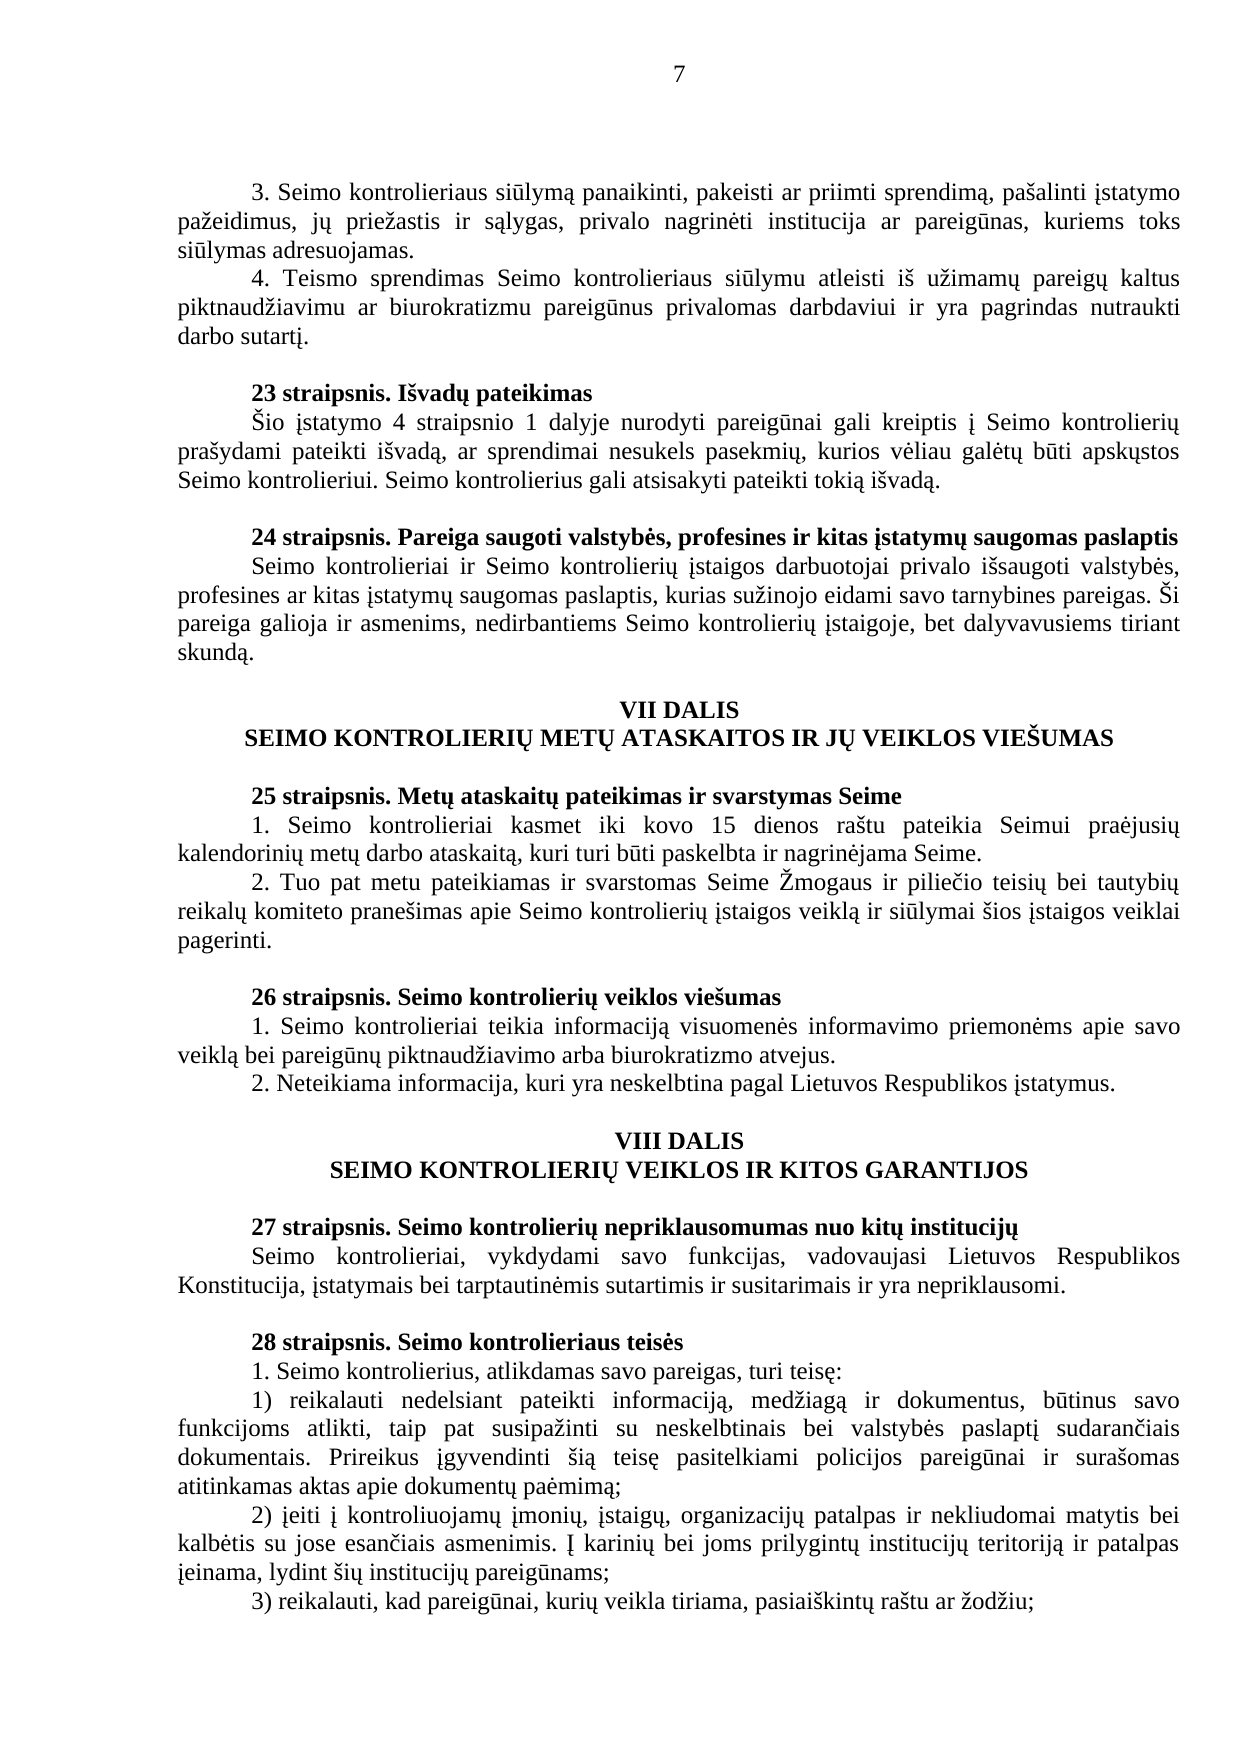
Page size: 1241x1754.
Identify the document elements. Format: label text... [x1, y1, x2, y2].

text 1. Seimo kontrolieriai teikia informaciją visuomenės informavimo priemonėms apie savo veiklą bei pareigūnų piktnaudžiavimo arba biurokratizmo atvejus. [177, 1011, 1181, 1068]
text SEIMO KONTROLIERIŲ VEIKLOS IR KITOS GARANTIJOS [177, 1155, 1181, 1183]
text 4. Teismo sprendimas Seimo kontrolieriaus siūlymu atleisti iš užimamų pareigų kaltus piktnaudžiavimu ar biurokratizmu pareigūnus privalomas darbdaviui ir yra pagrindas nutraukti darbo sutartį. [177, 263, 1181, 350]
text 3. Seimo kontrolieriaus siūlymą panaikinti, pakeisti ar priimti sprendimą, pašalinti įstatymo pažeidimus, jų priežastis ir sąlygas, privalo nagrinėti institucija ar pareigūnas, kuriems toks siūlymas adresuojamas. [177, 177, 1181, 263]
text VII DALIS [177, 695, 1181, 723]
text 26 straipsnis. Seimo kontrolierių veiklos viešumas [177, 982, 1181, 1011]
text 23 straipsnis. Išvadų pateikimas [177, 378, 1181, 407]
text 27 straipsnis. Seimo kontrolierių nepriklausomumas nuo kitų institucijų [177, 1212, 1181, 1241]
text Seimo kontrolieriai, vykdydami savo funkcijas, vadovaujasi Lietuvos Respublikos Konstitucija, įstatymais bei tarptautinėmis sutartimis ir susitarimais ir yra nepriklausomi. [177, 1241, 1181, 1298]
text Šio įstatymo 4 straipsnio 1 dalyje nurodyti pareigūnai gali kreiptis į Seimo kontrolierių prašydami pateikti išvadą, ar sprendimai nesukels pasekmių, kurios vėliau galėtų būti apskųstos Seimo kontrolieriui. Seimo kontrolierius gali atsisakyti pateikti tokią išvadą. [177, 407, 1181, 493]
text VIII DALIS [177, 1126, 1181, 1155]
text 1. Seimo kontrolieriai kasmet iki kovo 15 dienos raštu pateikia Seimui praėjusių kalendorinių metų darbo ataskaitą, kuri turi būti paskelbta ir nagrinėjama Seime. [177, 810, 1181, 867]
text 25 straipsnis. Metų ataskaitų pateikimas ir svarstymas Seime [177, 781, 1181, 810]
text 2) įeiti į kontroliuojamų įmonių, įstaigų, organizacijų patalpas ir nekliudomai matytis bei kalbėtis su jose esančiais asmenimis. Į karinių bei joms prilygintų institucijų teritoriją ir patalpas įeinama, lydint šių institucijų pareigūnams; [177, 1500, 1181, 1586]
text 1. Seimo kontrolierius, atlikdamas savo pareigas, turi teisę: [177, 1356, 1181, 1385]
text 28 straipsnis. Seimo kontrolieriaus teisės [177, 1327, 1181, 1356]
text 2. Neteikiama informacija, kuri yra neskelbtina pagal Lietuvos Respublikos įstatymus. [177, 1068, 1181, 1097]
text 3) reikalauti, kad pareigūnai, kurių veikla tiriama, pasiaiškintų raštu ar žodžiu; [177, 1586, 1181, 1615]
text 1) reikalauti nedelsiant pateikti informaciją, medžiagą ir dokumentus, būtinus savo funkcijoms atlikti, taip pat susipažinti su neskelbtinais bei valstybės paslaptį sudarančiais dokumentais. Prireikus įgyvendinti šią teisę pasitelkiami policijos pareigūnai ir surašomas atitinkamas aktas apie dokumentų paėmimą; [177, 1385, 1181, 1500]
text 2. Tuo pat metu pateikiamas ir svarstomas Seime Žmogaus ir piliečio teisių bei tautybių reikalų komiteto pranešimas apie Seimo kontrolierių įstaigos veiklą ir siūlymai šios įstaigos veiklai pagerinti. [177, 867, 1181, 953]
text Seimo kontrolieriai ir Seimo kontrolierių įstaigos darbuotojai privalo išsaugoti valstybės, profesines ar kitas įstatymų saugomas paslaptis, kurias sužinojo eidami savo tarnybines pareigas. Ši pareiga galioja ir asmenims, nedirbantiems Seimo kontrolierių įstaigoje, bet dalyvavusiems tiriant skundą. [177, 551, 1181, 666]
text SEIMO KONTROLIERIŲ METŲ ATASKAITOS IR JŲ VEIKLOS VIEŠUMAS [177, 723, 1181, 752]
text 24 straipsnis. Pareiga saugoti valstybės, profesines ir kitas įstatymų saugomas paslaptis [177, 522, 1181, 551]
